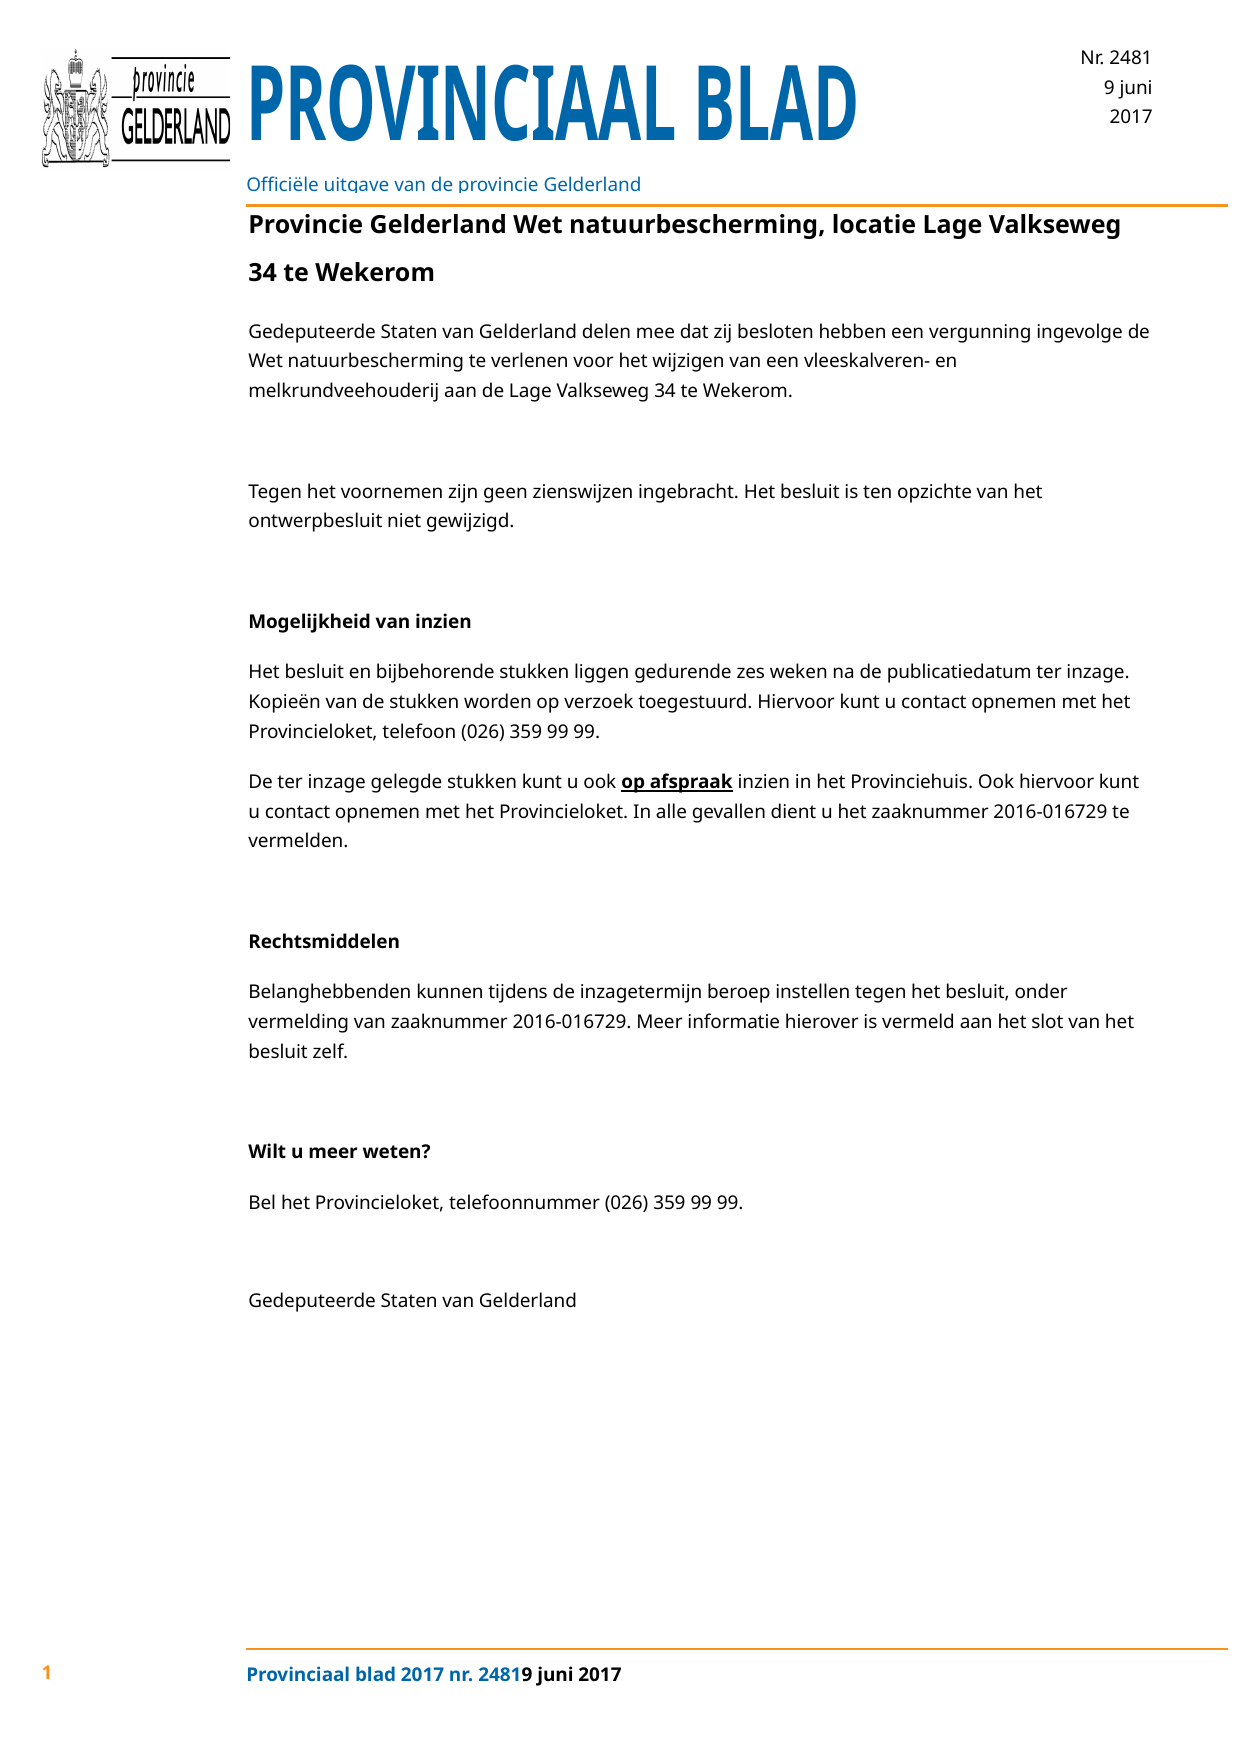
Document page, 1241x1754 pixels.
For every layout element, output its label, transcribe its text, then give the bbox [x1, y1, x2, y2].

text De ter inzage gelegde stukken kunt u ook op afspraak inzien in het Provinciehuis. Ook hiervoor kunt u contact opnemen met het Provincieloket. In alle gevallen dient u het zaaknummer 2016-016729 te vermelden. [248, 768, 1152, 853]
text Tegen het voornemen zijn geen zienswijzen ingebracht. Het besluit is ten opzichte van het ontwerpbesluit niet gewijzigd. [248, 478, 1152, 533]
text Gedeputeerde Staten van Gelderland [248, 1287, 1152, 1313]
picture [41, 47, 231, 172]
text Bel het Provincieloket, telefoonnummer (026) 359 99 99. [248, 1189, 1152, 1215]
text Wilt u meer weten? [248, 1139, 1152, 1164]
text Rechtsmiddelen [248, 928, 1152, 954]
text Gedeputeerde Staten van Gelderland delen mee dat zij besloten hebben een vergunning ingevolge de Wet natuurbescherming te verlenen voor het wijzigen van een vleeskalveren- en melkrundveehouderij aan de Lage Valkseweg 34 te Wekerom. [248, 318, 1152, 403]
text Het besluit en bijbehorende stukken liggen gedurende zes weken na de publicatiedatum ter inzage. Kopieën van de stukken worden op verzoek toegestuurd. Hiervoor kunt u contact opnemen met het Provincieloket, telefoon (026) 359 99 99. [248, 659, 1152, 744]
text Provincie Gelderland Wet natuurbescherming, locatie Lage Valkseweg 34 te Wekerom [248, 207, 1152, 288]
text Belanghebbenden kunnen tijdens de inzagetermijn beroep instellen tegen het besluit, onder vermelding van zaaknummer 2016-016729. Meer informatie hierover is vermeld aan het slot van het besluit zelf. [248, 979, 1152, 1064]
text Mogelijkheid van inzien [248, 608, 1152, 634]
